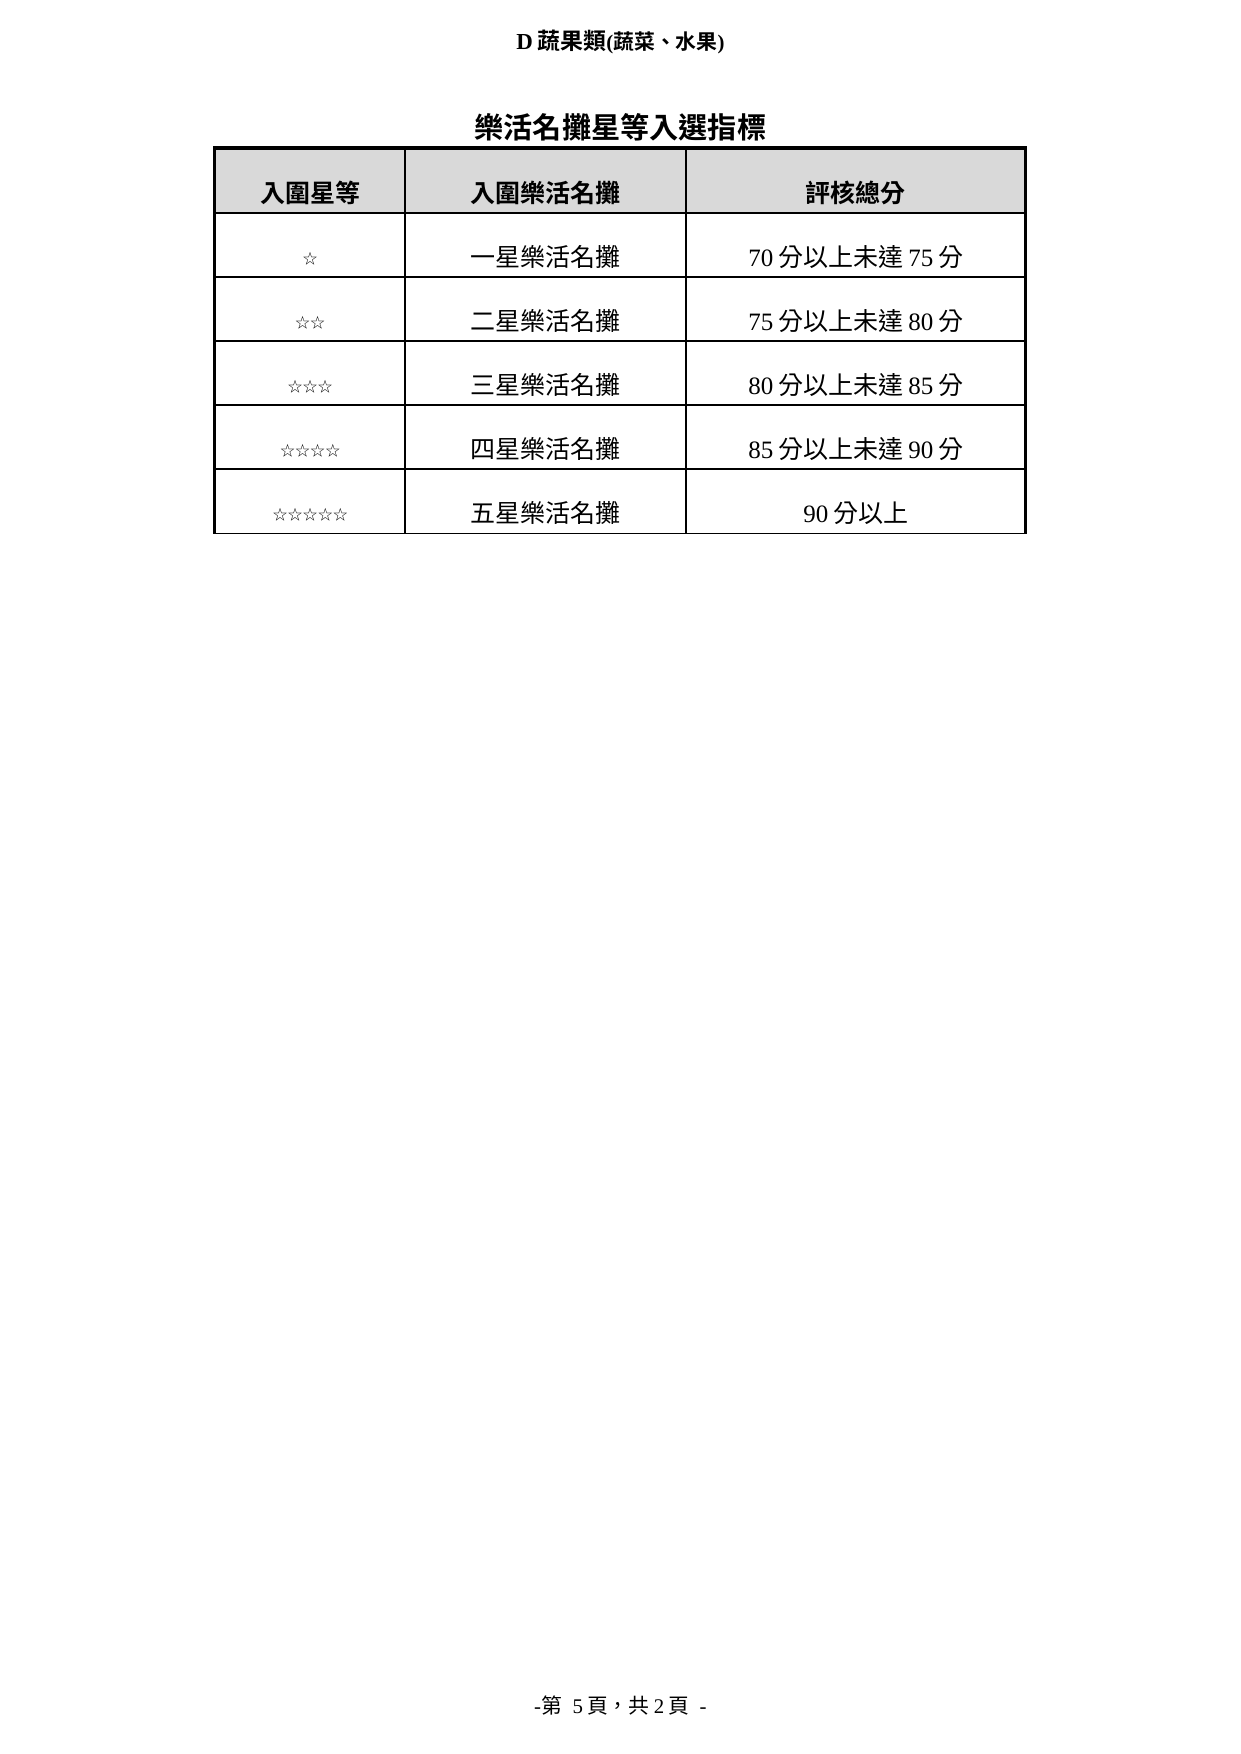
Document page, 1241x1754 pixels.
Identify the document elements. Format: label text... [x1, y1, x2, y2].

table_cell ☆☆☆☆☆ [216, 470, 404, 532]
table_header 入圍樂活名攤 [406, 150, 685, 212]
table_cell 二星樂活名攤 [406, 278, 685, 340]
table_cell ☆ [216, 214, 404, 276]
table_cell 90分以上 [687, 470, 1024, 532]
table_cell 75分以上未達80分 [687, 278, 1024, 340]
table_cell 三星樂活名攤 [406, 342, 685, 404]
table_cell 四星樂活名攤 [406, 406, 685, 468]
table_header 評核總分 [687, 150, 1024, 212]
table_cell ☆☆ [216, 278, 404, 340]
table_cell 85分以上未達90分 [687, 406, 1024, 468]
table_header 入圍星等 [216, 150, 404, 212]
table_cell ☆☆☆ [216, 342, 404, 404]
table_cell 五星樂活名攤 [406, 470, 685, 532]
table_cell 80分以上未達85分 [687, 342, 1024, 404]
table_cell 一星樂活名攤 [406, 214, 685, 276]
table_cell 70分以上未達75分 [687, 214, 1024, 276]
text 樂活名攤星等入選指標 [112, 84, 1128, 146]
table_cell ☆☆☆☆ [216, 406, 404, 468]
